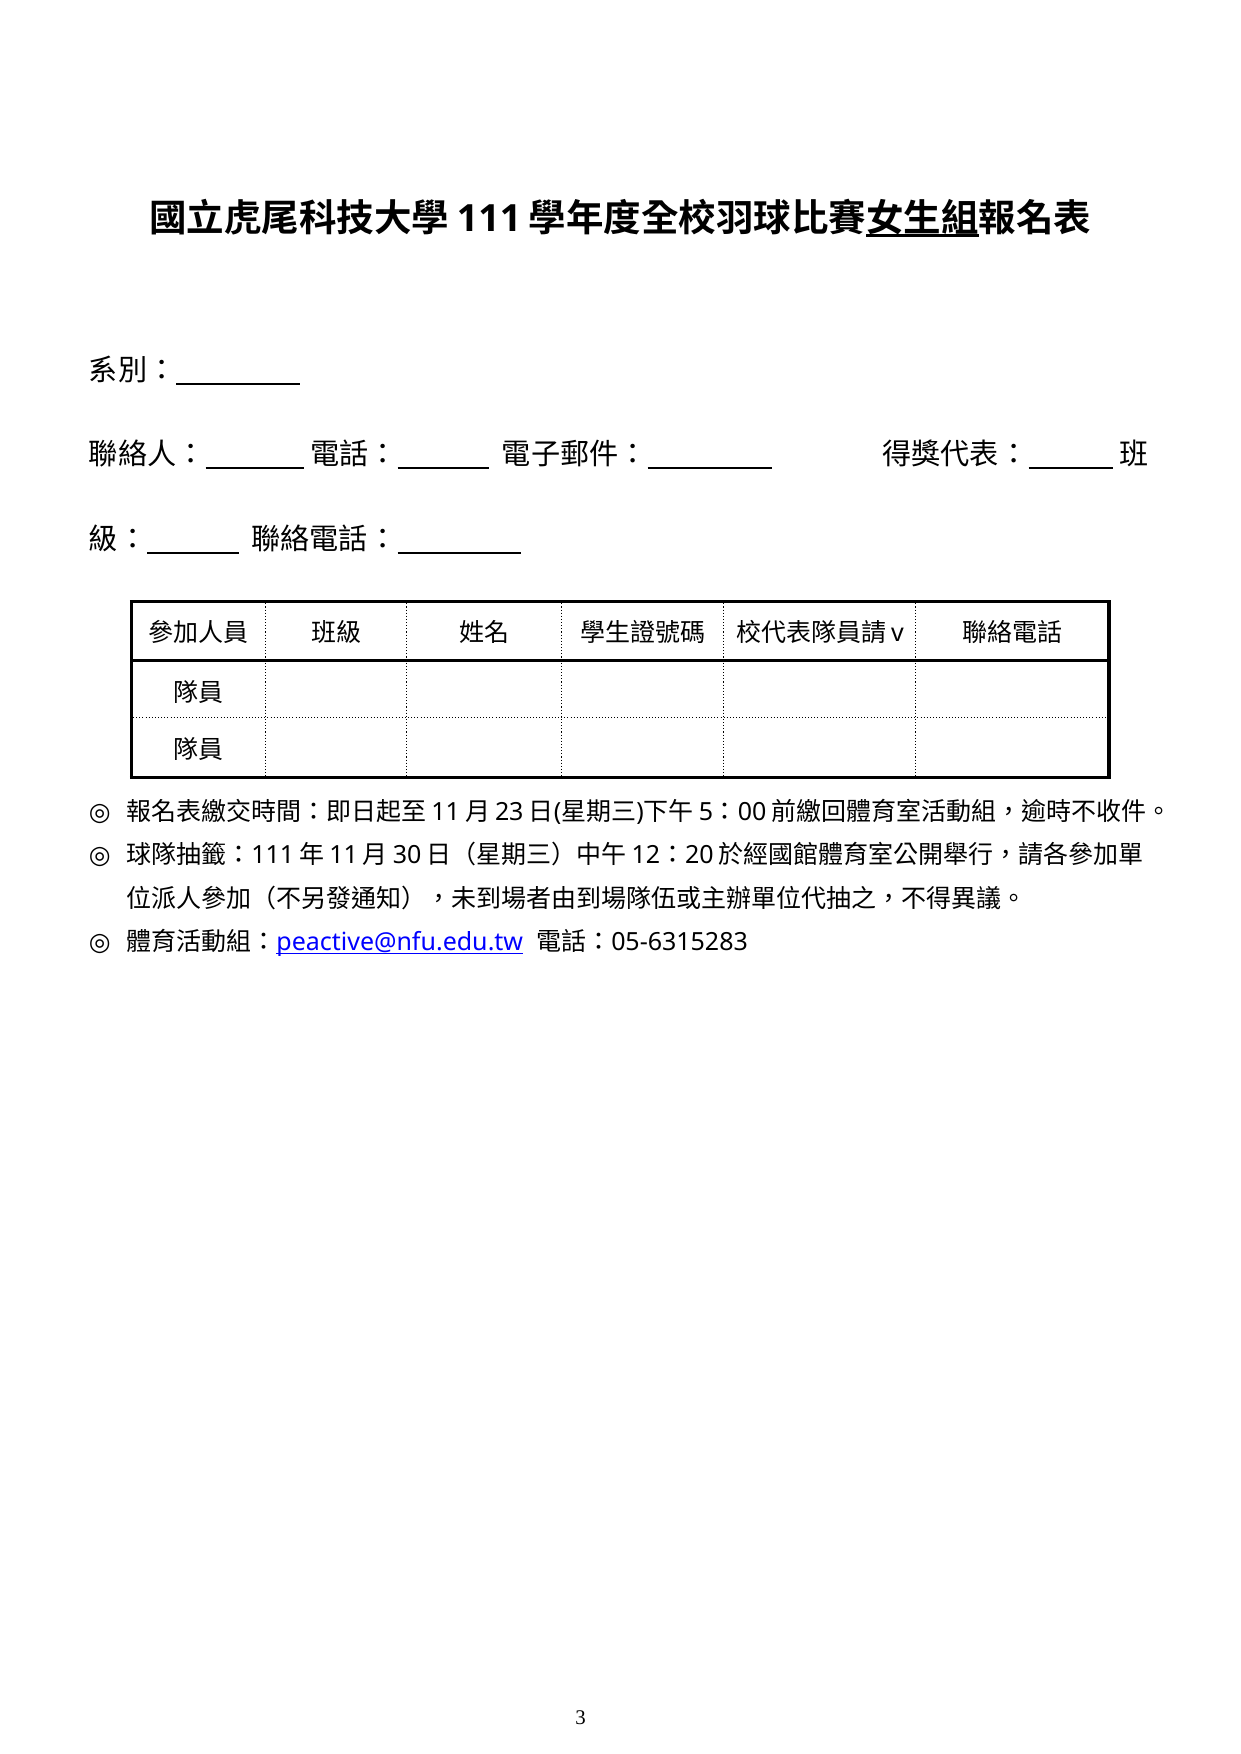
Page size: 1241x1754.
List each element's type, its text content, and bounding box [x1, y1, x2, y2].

list 報名表繳交時間：即日起至11月23日(星期三)下午5：00前繳回體育室活動組，逾時不收件。 [89, 791, 1152, 828]
text 系別： [89, 346, 1152, 389]
table_cell [724, 717, 916, 776]
table_header 姓名 [407, 603, 561, 659]
table_cell [266, 662, 407, 717]
table_cell 隊員 [133, 717, 266, 776]
text 聯絡人： 電話： 電子郵件： 得獎代表： 班級： 聯絡電話： [89, 431, 1152, 558]
table_cell [561, 717, 724, 776]
list 體育活動組：peactive@nfu.edu.tw 電話：05-6315283 [89, 922, 1152, 958]
table_cell [266, 717, 407, 776]
table_header 聯絡電話 [916, 603, 1107, 659]
table_cell 隊員 [133, 662, 266, 717]
table_cell [916, 662, 1107, 717]
table_header 校代表隊員請v [724, 603, 916, 659]
table_cell [407, 662, 561, 717]
table_cell [407, 717, 561, 776]
text 國立虎尾科技大學111學年度全校羽球比賽女生組報名表 [89, 187, 1152, 242]
table_header 學生證號碼 [561, 603, 724, 659]
table_header 班級 [266, 603, 407, 659]
table_cell [724, 662, 916, 717]
table_cell [916, 717, 1107, 776]
table_header 參加人員 [133, 603, 266, 659]
table_cell [561, 662, 724, 717]
list 球隊抽籤：111年11月30日（星期三）中午12：20於經國館體育室公開舉行，請各參加單位派人參加（不另發通知），未到場者由到場隊伍或主辦單位代抽之，不得異議。 [89, 835, 1152, 914]
